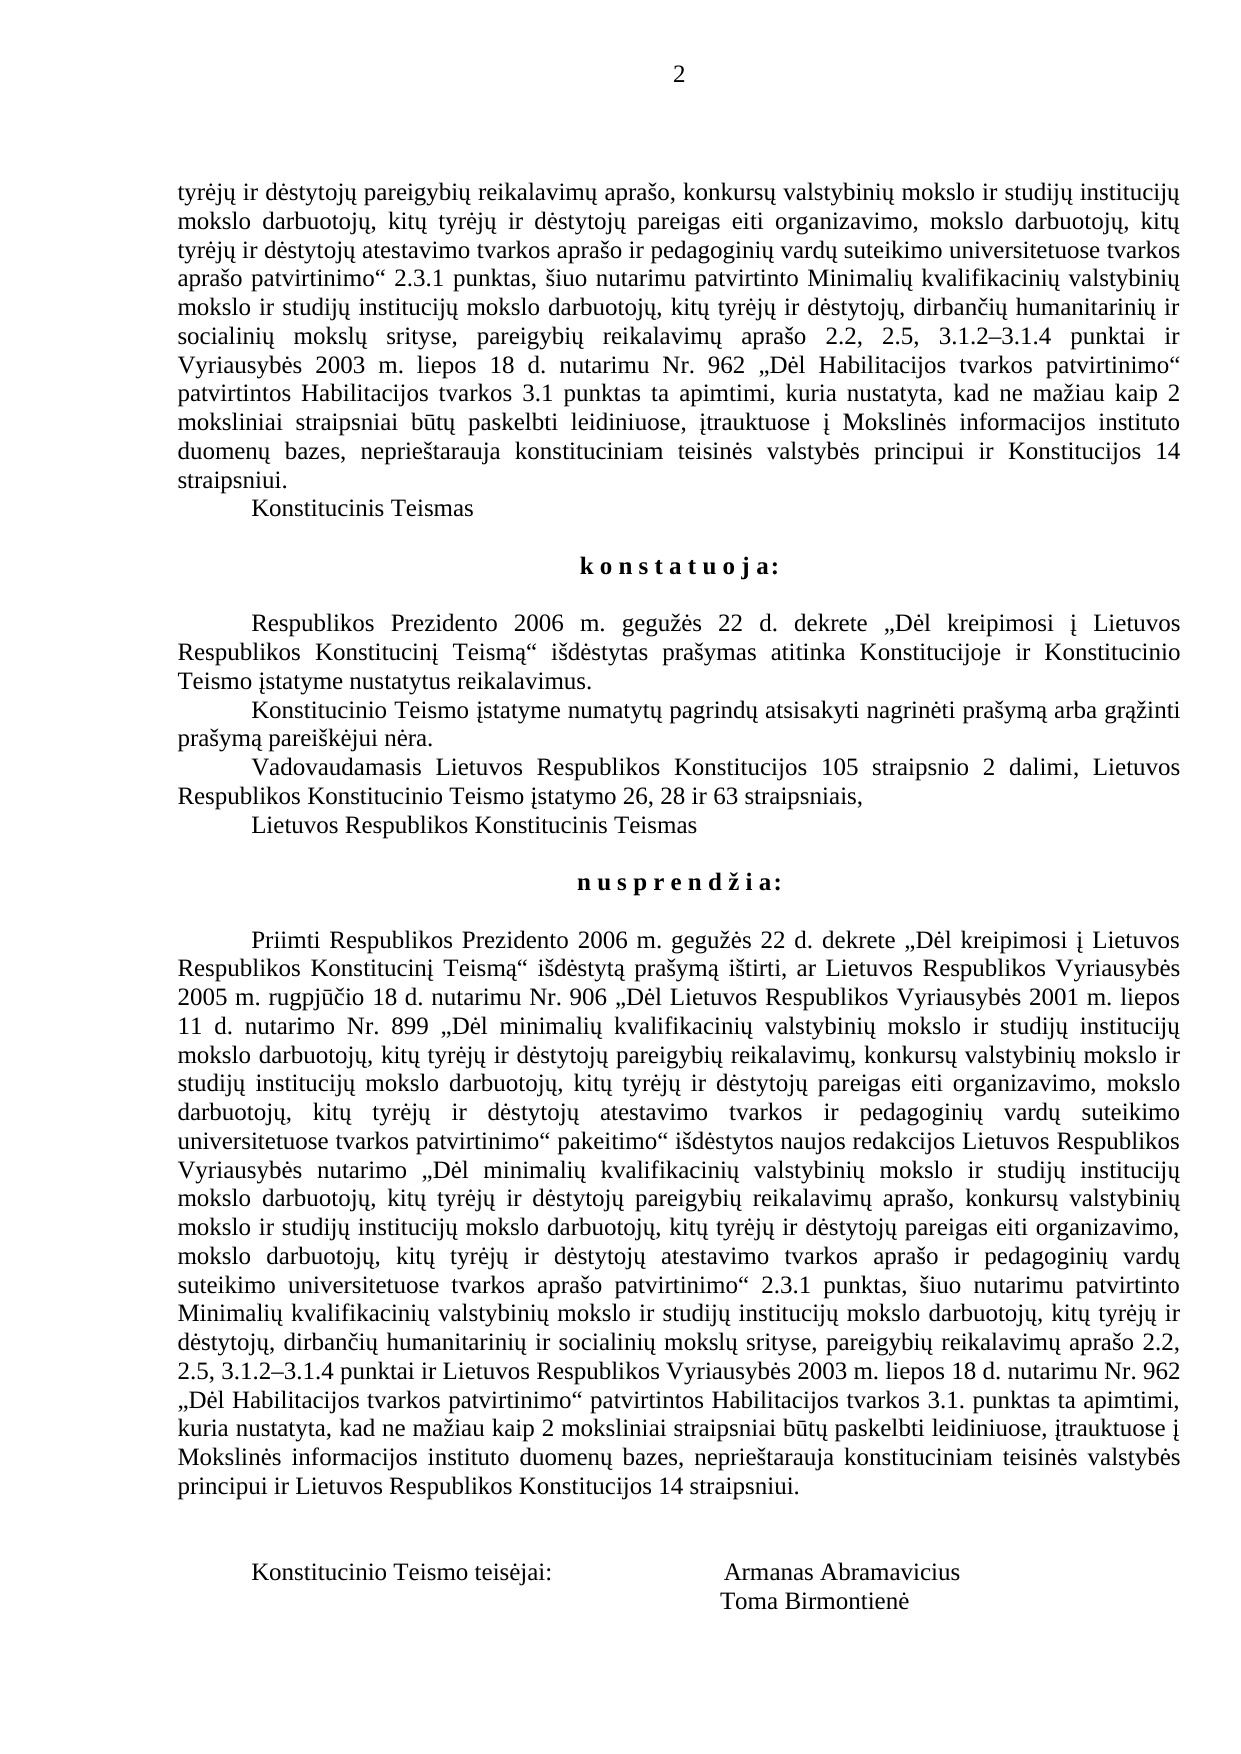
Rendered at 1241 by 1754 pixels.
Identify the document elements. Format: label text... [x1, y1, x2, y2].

text nusprendžia: [177, 867, 1181, 896]
text Respublikos Prezidento 2006 m. gegužės 22 d. dekrete „Dėl kreipimosi į Lietuvos Respublikos Konstitucinį Teismą“ išdėstytas prašymas atitinka Konstitucijoje ir Konstitucinio Teismo įstatyme nustatytus reikalavimus. [177, 608, 1181, 695]
text tyrėjų ir dėstytojų pareigybių reikalavimų aprašo, konkursų valstybinių mokslo ir studijų institucijų mokslo darbuotojų, kitų tyrėjų ir dėstytojų pareigas eiti organizavimo, mokslo darbuotojų, kitų tyrėjų ir dėstytojų atestavimo tvarkos aprašo ir pedagoginių vardų suteikimo universitetuose tvarkos aprašo patvirtinimo“ 2.3.1 punktas, šiuo nutarimu patvirtinto Minimalių kvalifikacinių valstybinių mokslo ir studijų institucijų mokslo darbuotojų, kitų tyrėjų ir dėstytojų, dirbančių humanitarinių ir socialinių mokslų srityse, pareigybių reikalavimų aprašo 2.2, 2.5, 3.1.2–3.1.4 punktai ir Vyriausybės 2003 m. liepos 18 d. nutarimu Nr. 962 „Dėl Habilitacijos tvarkos patvirtinimo“ patvirtintos Habilitacijos tvarkos 3.1 punktas ta apimtimi, kuria nustatyta, kad ne mažiau kaip 2 moksliniai straipsniai būtų paskelbti leidiniuose, įtrauktuose į Mokslinės informacijos instituto duomenų bazes, neprieštarauja konstituciniam teisinės valstybės principui ir Konstitucijos 14 straipsniui. [177, 177, 1181, 493]
text Vadovaudamasis Lietuvos Respublikos Konstitucijos 105 straipsnio 2 dalimi, Lietuvos Respublikos Konstitucinio Teismo įstatymo 26, 28 ir 63 straipsniais, [177, 752, 1181, 810]
text Konstitucinio Teismo teisėjai: Armanas Abramavicius [177, 1557, 1181, 1586]
text Lietuvos Respublikos Konstitucinis Teismas [177, 810, 1181, 838]
text Priimti Respublikos Prezidento 2006 m. gegužės 22 d. dekrete „Dėl kreipimosi į Lietuvos Respublikos Konstitucinį Teismą“ išdėstytą prašymą ištirti, ar Lietuvos Respublikos Vyriausybės 2005 m. rugpjūčio 18 d. nutarimu Nr. 906 „Dėl Lietuvos Respublikos Vyriausybės 2001 m. liepos 11 d. nutarimo Nr. 899 „Dėl minimalių kvalifikacinių valstybinių mokslo ir studijų institucijų mokslo darbuotojų, kitų tyrėjų ir dėstytojų pareigybių reikalavimų, konkursų valstybinių mokslo ir studijų institucijų mokslo darbuotojų, kitų tyrėjų ir dėstytojų pareigas eiti organizavimo, mokslo darbuotojų, kitų tyrėjų ir dėstytojų atestavimo tvarkos ir pedagoginių vardų suteikimo universitetuose tvarkos patvirtinimo“ pakeitimo“ išdėstytos naujos redakcijos Lietuvos Respublikos Vyriausybės nutarimo „Dėl minimalių kvalifikacinių valstybinių mokslo ir studijų institucijų mokslo darbuotojų, kitų tyrėjų ir dėstytojų pareigybių reikalavimų aprašo, konkursų valstybinių mokslo ir studijų institucijų mokslo darbuotojų, kitų tyrėjų ir dėstytojų pareigas eiti organizavimo, mokslo darbuotojų, kitų tyrėjų ir dėstytojų atestavimo tvarkos aprašo ir pedagoginių vardų suteikimo universitetuose tvarkos aprašo patvirtinimo“ 2.3.1 punktas, šiuo nutarimu patvirtinto Minimalių kvalifikacinių valstybinių mokslo ir studijų institucijų mokslo darbuotojų, kitų tyrėjų ir dėstytojų, dirbančių humanitarinių ir socialinių mokslų srityse, pareigybių reikalavimų aprašo 2.2, 2.5, 3.1.2–3.1.4 punktai ir Lietuvos Respublikos Vyriausybės 2003 m. liepos 18 d. nutarimu Nr. 962 „Dėl Habilitacijos tvarkos patvirtinimo“ patvirtintos Habilitacijos tvarkos 3.1. punktas ta apimtimi, kuria nustatyta, kad ne mažiau kaip 2 moksliniai straipsniai būtų paskelbti leidiniuose, įtrauktuose į Mokslinės informacijos instituto duomenų bazes, neprieštarauja konstituciniam teisinės valstybės principui ir Lietuvos Respublikos Konstitucijos 14 straipsniui. [177, 925, 1181, 1500]
text konstatuoja: [177, 551, 1181, 580]
text Konstitucinio Teismo įstatyme numatytų pagrindų atsisakyti nagrinėti prašymą arba grąžinti prašymą pareiškėjui nėra. [177, 695, 1181, 752]
text Konstitucinis Teismas [177, 493, 1181, 522]
text Toma Birmontienė [646, 1586, 1181, 1615]
